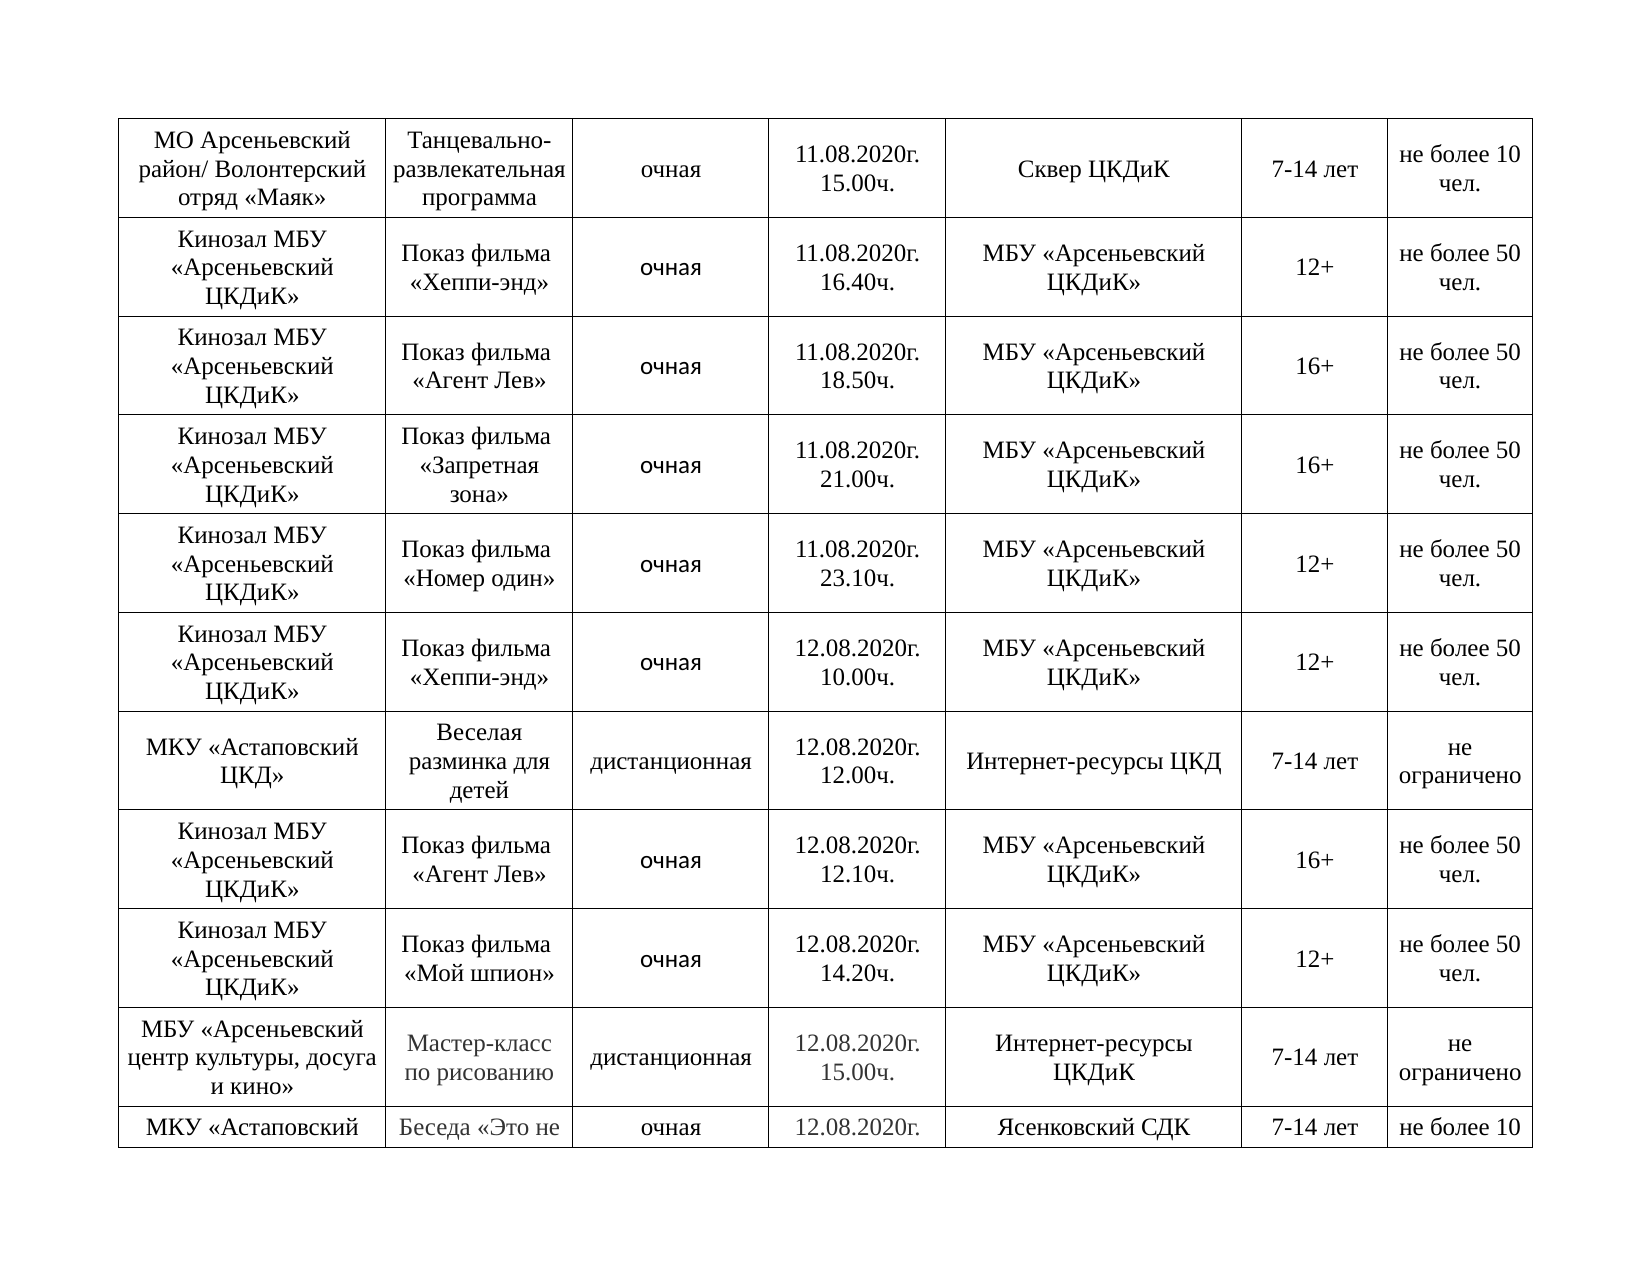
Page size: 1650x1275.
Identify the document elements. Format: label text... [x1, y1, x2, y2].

table_cell Кинозал МБУ «Арсеньевский ЦКДиК» [119, 317, 385, 414]
table_cell Кинозал МБУ «Арсеньевский ЦКДиК» [119, 909, 385, 1007]
table_cell 7-14 лет [1242, 1008, 1387, 1106]
table_cell Показ фильма «Запретная зона» [386, 415, 572, 513]
table_cell 12.08.2020г. [769, 1107, 945, 1147]
table_cell 7-14 лет [1242, 712, 1387, 809]
table_cell МБУ «Арсеньевский ЦКДиК» [946, 810, 1241, 908]
table_cell не более 50 чел. [1388, 415, 1532, 513]
table_cell 7-14 лет [1242, 1107, 1387, 1147]
table_cell Показ фильма «Номер один» [386, 514, 572, 612]
table_cell не более 50 чел. [1388, 613, 1532, 711]
table_cell не более 50 чел. [1388, 810, 1532, 908]
table_cell МБУ «Арсеньевский ЦКДиК» [946, 514, 1241, 612]
table_cell очная [573, 1107, 768, 1147]
table_cell МБУ «Арсеньевский ЦКДиК» [946, 415, 1241, 513]
table_cell не более 10 [1388, 1107, 1532, 1147]
table_cell 16+ [1242, 317, 1387, 414]
table_cell 11.08.2020г. 21.00ч. [769, 415, 945, 513]
table_cell не более 10 чел. [1388, 119, 1532, 217]
table_cell МКУ «Астаповский [119, 1107, 385, 1147]
table_cell Сквер ЦКДиК [946, 119, 1241, 217]
table_cell не более 50 чел. [1388, 514, 1532, 612]
table_cell Показ фильма «Агент Лев» [386, 317, 572, 414]
table_cell МКУ «Астаповский ЦКД» [119, 712, 385, 809]
table_cell Танцевально-развлекательная программа [386, 119, 572, 217]
table_cell 12+ [1242, 909, 1387, 1007]
table_cell МБУ «Арсеньевский ЦКДиК» [946, 317, 1241, 414]
table_cell МБУ «Арсеньевский ЦКДиК» [946, 613, 1241, 711]
table_cell очная [573, 613, 768, 711]
table_cell Ясенковский СДК [946, 1107, 1241, 1147]
table_cell Веселая разминка для детей [386, 712, 572, 809]
table_cell Мастер-класс по рисованию [386, 1008, 572, 1106]
table_cell очная [573, 810, 768, 908]
table_cell 12.08.2020г. 14.20ч. [769, 909, 945, 1007]
table_cell 11.08.2020г. 16.40ч. [769, 218, 945, 316]
table_cell очная [573, 415, 768, 513]
table_cell 12.08.2020г. 15.00ч. [769, 1008, 945, 1106]
table_cell не ограничено [1388, 712, 1532, 809]
table_cell Интернет-ресурсы ЦКД [946, 712, 1241, 809]
table_cell 12+ [1242, 218, 1387, 316]
table_cell МО Арсеньевский район/ Волонтерский отряд «Маяк» [119, 119, 385, 217]
table_cell 12.08.2020г. 12.10ч. [769, 810, 945, 908]
table_cell не более 50 чел. [1388, 909, 1532, 1007]
table_cell Беседа «Это не [386, 1107, 572, 1147]
table_cell дистанционная [573, 1008, 768, 1106]
table_cell 12.08.2020г. 12.00ч. [769, 712, 945, 809]
table_cell Показ фильма «Хеппи-энд» [386, 218, 572, 316]
table_cell очная [573, 909, 768, 1007]
table_cell МБУ «Арсеньевский центр культуры, досуга и кино» [119, 1008, 385, 1106]
table_cell 11.08.2020г. 15.00ч. [769, 119, 945, 217]
table_cell не более 50 чел. [1388, 218, 1532, 316]
table_cell 16+ [1242, 415, 1387, 513]
table_cell Кинозал МБУ «Арсеньевский ЦКДиК» [119, 218, 385, 316]
table_cell 7-14 лет [1242, 119, 1387, 217]
table_cell 16+ [1242, 810, 1387, 908]
table_cell 11.08.2020г. 23.10ч. [769, 514, 945, 612]
table_cell Показ фильма «Агент Лев» [386, 810, 572, 908]
table_cell 12+ [1242, 514, 1387, 612]
table_cell Показ фильма «Хеппи-энд» [386, 613, 572, 711]
table_cell Кинозал МБУ «Арсеньевский ЦКДиК» [119, 810, 385, 908]
table_cell очная [573, 119, 768, 217]
table_cell очная [573, 514, 768, 612]
table_cell Интернет-ресурсы ЦКДиК [946, 1008, 1241, 1106]
table_cell Кинозал МБУ «Арсеньевский ЦКДиК» [119, 514, 385, 612]
table_cell дистанционная [573, 712, 768, 809]
table_cell очная [573, 317, 768, 414]
table_cell МБУ «Арсеньевский ЦКДиК» [946, 218, 1241, 316]
table_cell очная [573, 218, 768, 316]
table_cell не ограничено [1388, 1008, 1532, 1106]
table_cell 12+ [1242, 613, 1387, 711]
table_cell 12.08.2020г. 10.00ч. [769, 613, 945, 711]
table_cell Показ фильма «Мой шпион» [386, 909, 572, 1007]
table_cell МБУ «Арсеньевский ЦКДиК» [946, 909, 1241, 1007]
table_cell не более 50 чел. [1388, 317, 1532, 414]
table_cell 11.08.2020г. 18.50ч. [769, 317, 945, 414]
table_cell Кинозал МБУ «Арсеньевский ЦКДиК» [119, 415, 385, 513]
table_cell Кинозал МБУ «Арсеньевский ЦКДиК» [119, 613, 385, 711]
